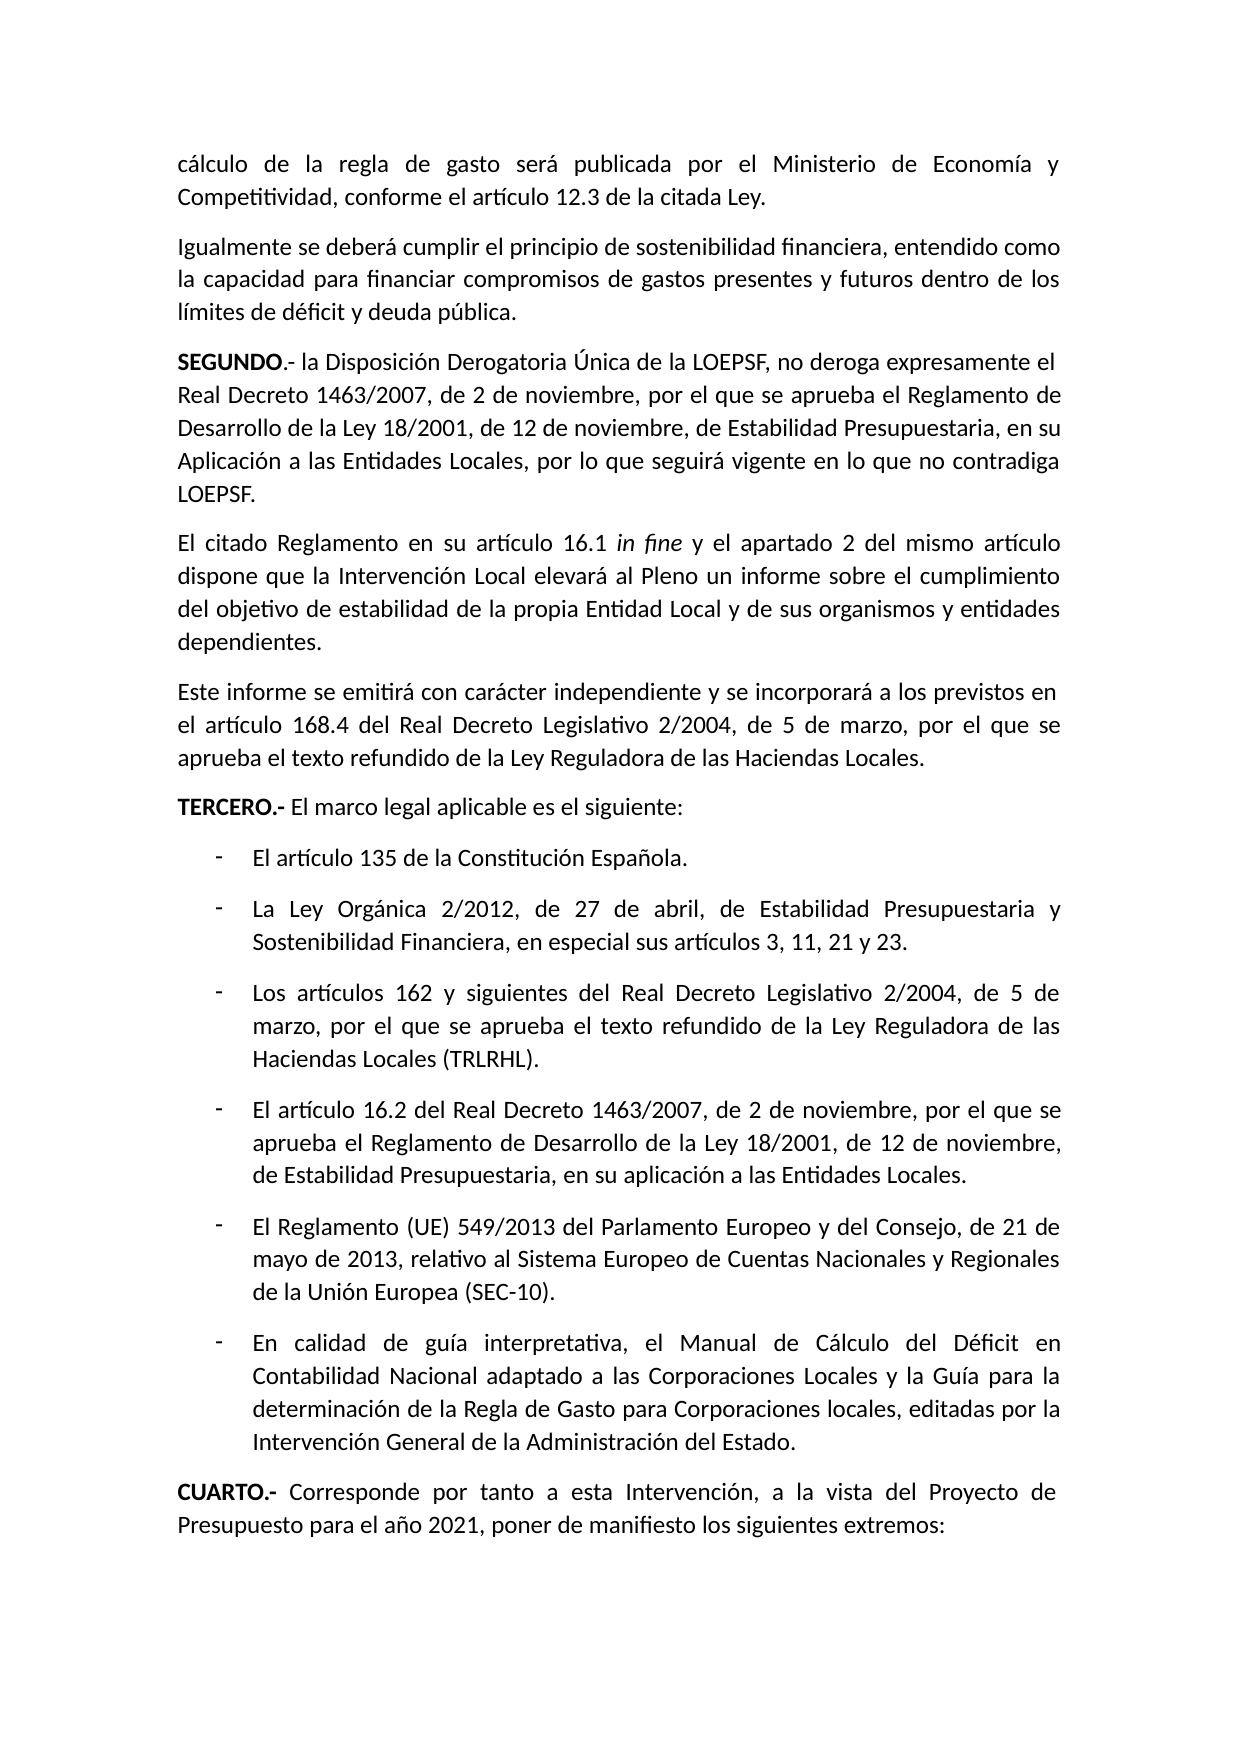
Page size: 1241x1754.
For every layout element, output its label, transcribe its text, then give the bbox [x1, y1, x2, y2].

text Real Decreto 1463/2007, de 2 de noviembre, por el que se aprueba el Reglamento de [177, 383, 1088, 408]
text del objetivo de estabilidad de la propia Entidad Local y de sus organismos y entidades [177, 597, 1088, 622]
text El artículo 16.2 del Real Decreto 1463/2007, de 2 de noviembre, por el que se [252, 1098, 1088, 1123]
text El artículo 135 de la Constitución Española. [252, 846, 713, 871]
text - [215, 1325, 251, 1356]
text mayo de 2013, relativo al Sistema Europeo de Cuentas Nacionales y Regionales [252, 1248, 1088, 1273]
text - [215, 891, 251, 922]
text determinación de la Regla de Gasto para Corporaciones locales, editadas por la [252, 1397, 1088, 1422]
text Contabilidad Nacional adaptado a las Corporaciones Locales y la Guía para la [252, 1364, 1088, 1389]
text de la Unión Europea (SEC-10). [252, 1281, 1088, 1306]
text Intervención General de la Administración del Estado. [252, 1431, 1088, 1456]
text cálculo de la regla de gasto será publicada por el Ministerio de Economía y [177, 152, 1088, 177]
text el artículo 168.4 del Real Decreto Legislativo 2/2004, de 5 de marzo, por el que se [177, 713, 1088, 738]
text Competitividad, conforme el artículo 12.3 de la citada Ley. [177, 185, 1088, 210]
text LOEPSF. [177, 482, 1088, 507]
text aprueba el Reglamento de Desarrollo de la Ley 18/2001, de 12 de noviembre, [252, 1131, 1088, 1156]
text SEGUNDO.- la Disposición Derogatoria Única de la LOEPSF, no deroga expresamente el [177, 350, 1088, 375]
text límites de déficit y deuda pública. [177, 301, 1088, 326]
text Los artículos 162 y siguientes del Real Decreto Legislativo 2/2004, de 5 de [252, 981, 1088, 1006]
text de Estabilidad Presupuestaria, en su aplicación a las Entidades Locales. [252, 1164, 1088, 1189]
text Desarrollo de la Ley 18/2001, de 12 de noviembre, de Estabilidad Presupuestaria, en su [177, 416, 1088, 441]
text dependientes. [177, 631, 1088, 656]
text La Ley Orgánica 2/2012, de 27 de abril, de Estabilidad Presupuestaria y [252, 897, 1088, 922]
text En calidad de guía interpretativa, el Manual de Cálculo del Déficit en [252, 1332, 1088, 1357]
text Presupuesto para el año 2021, poner de manifiesto los siguientes extremos: [177, 1513, 973, 1538]
text Sostenibilidad Financiera, en especial sus artículos 3, 11, 21 y 23. [252, 930, 1088, 955]
text Este informe se emitirá con carácter independiente y se incorporará a los previstos en [177, 680, 1088, 705]
text - [215, 840, 251, 871]
text - [215, 975, 251, 1006]
text - [215, 1209, 251, 1239]
text aprueba el texto refundido de la Ley Reguladora de las Haciendas Locales. [177, 746, 1088, 771]
text Haciendas Locales (TRLRHL). [252, 1047, 1088, 1072]
text CUARTO.- Corresponde por tanto a esta Intervención, a la vista del Proyecto de [177, 1480, 1088, 1505]
text Igualmente se deberá cumplir el principio de sostenibilidad financiera, entendido como [177, 235, 1088, 260]
text dispone que la Intervención Local elevará al Pleno un informe sobre el cumplimiento [177, 564, 1088, 589]
text - [215, 1092, 251, 1122]
text El Reglamento (UE) 549/2013 del Parlamento Europeo y del Consejo, de 21 de [252, 1215, 1088, 1240]
text la capacidad para financiar compromisos de gastos presentes y futuros dentro de los [177, 268, 1088, 293]
text marzo, por el que se aprueba el texto refundido de la Ley Reguladora de las [252, 1014, 1088, 1039]
text Aplicación a las Entidades Locales, por lo que seguirá vigente en lo que no contradiga [177, 449, 1088, 474]
text TERCERO.- El marco legal aplicable es el siguiente: [177, 796, 712, 821]
text El citado Reglamento en su artículo 16.1 in fine y el apartado 2 del mismo artículo [177, 532, 1088, 557]
